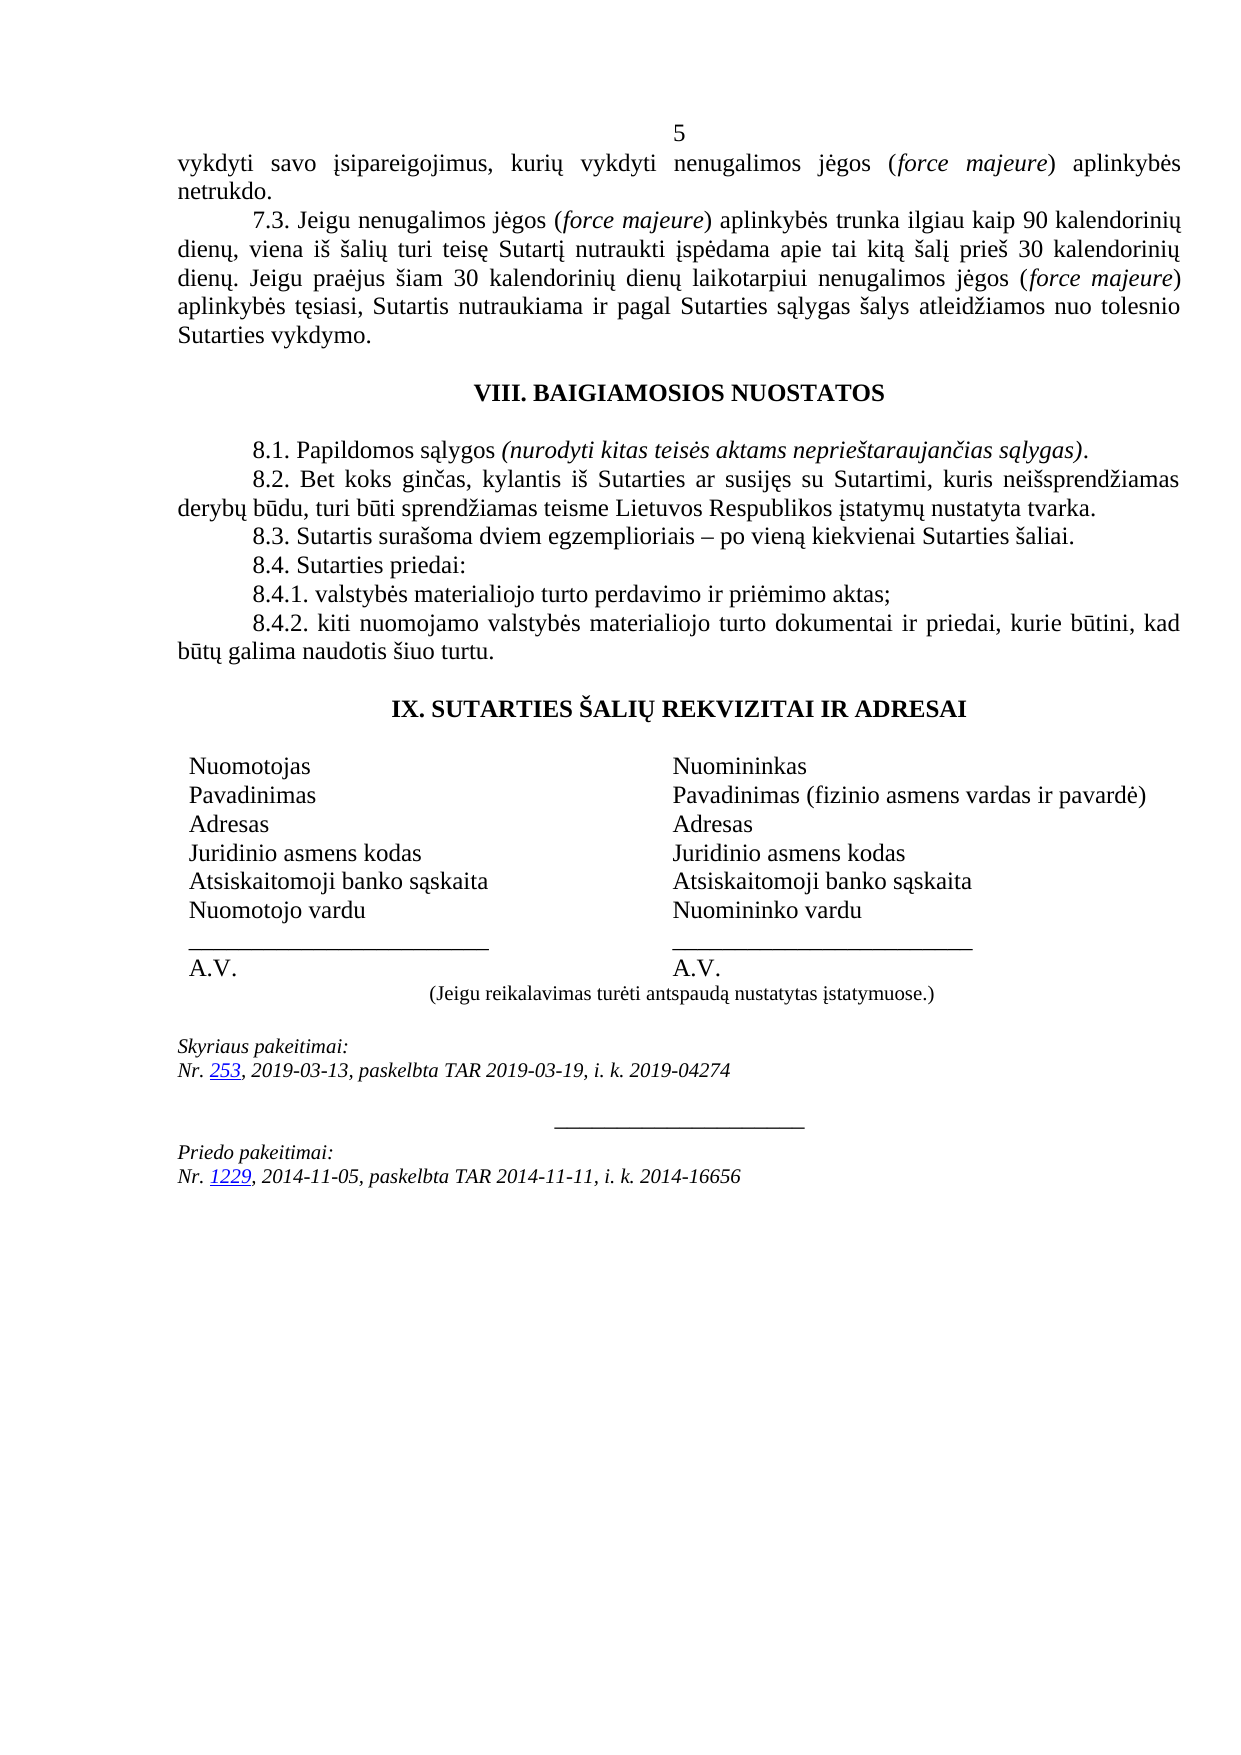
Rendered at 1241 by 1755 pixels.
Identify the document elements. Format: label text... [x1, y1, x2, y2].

text IX. SUTARTIES ŠALIŲ REKVIZITAI IR ADRESAI [177, 694, 1181, 723]
text 8.1. Papildomos sąlygos (nurodyti kitas teisės aktams neprieštaraujančias sąlygas). [177, 435, 1181, 464]
table_header Nuomininkas [661, 751, 1174, 780]
text 7.3. Jeigu nenugalimos jėgos (force majeure) aplinkybės trunka ilgiau kaip 90 kalendorinių dienų, viena iš šalių turi teisę Sutartį nutraukti įspėdama apie tai kitą šalį prieš 30 kalendorinių dienų. Jeigu praėjus šiam 30 kalendorinių dienų laikotarpiui nenugalimos jėgos (force majeure) aplinkybės tęsiasi, Sutartis nutraukiama ir pagal Sutarties sąlygas šalys atleidžiamos nuo tolesnio Sutarties vykdymo. [177, 205, 1181, 349]
text VIII. BAIGIAMOSIOS NUOSTATOS [177, 378, 1181, 406]
text vykdyti savo įsipareigojimus, kurių vykdyti nenugalimos jėgos (force majeure) aplinkybės netrukdo. [177, 148, 1181, 205]
table_cell Juridinio asmens kodas [177, 838, 661, 866]
table_cell ________________________ [177, 924, 661, 953]
table_cell Adresas [661, 809, 1174, 838]
table_cell Pavadinimas (fizinio asmens vardas ir pavardė) [661, 780, 1174, 809]
text 8.2. Bet koks ginčas, kylantis iš Sutarties ar susijęs su Sutartimi, kuris neišsprendžiamas derybų būdu, turi būti sprendžiamas teisme Lietuvos Respublikos įstatymų nustatyta tvarka. [177, 464, 1181, 521]
table_cell Nuomininko vardu [661, 895, 1174, 924]
table_cell Nuomotojo vardu [177, 895, 661, 924]
table_cell ________________________ [661, 924, 1174, 953]
text Priedo pakeitimai: [177, 1140, 1181, 1164]
table_header Nuomotojas [177, 751, 661, 780]
table_cell Adresas [177, 809, 661, 838]
table_cell Atsiskaitomoji banko sąskaita [177, 866, 661, 895]
text 8.4.1. valstybės materialiojo turto perdavimo ir priėmimo aktas; [177, 579, 1181, 608]
text Nr. 1229, 2014-11-05, paskelbta TAR 2014-11-11, i. k. 2014-16656 [177, 1164, 1181, 1188]
text 8.4.2. kiti nuomojamo valstybės materialiojo turto dokumentai ir priedai, kurie būtini, kad būtų galima naudotis šiuo turtu. [177, 608, 1181, 665]
text 8.4. Sutarties priedai: [177, 550, 1181, 579]
table_cell Juridinio asmens kodas [661, 838, 1174, 866]
table_cell Atsiskaitomoji banko sąskaita [661, 866, 1174, 895]
text 8.3. Sutartis surašoma dviem egzemplioriais – po vieną kiekvienai Sutarties šaliai. [177, 521, 1181, 550]
text (Jeigu reikalavimas turėti antspaudą nustatytas įstatymuose.) [177, 981, 1181, 1005]
table_cell A.V. [177, 953, 661, 981]
table_cell Pavadinimas [177, 780, 661, 809]
text Skyriaus pakeitimai: [177, 1034, 1181, 1058]
table_cell A.V. [661, 953, 1174, 981]
text Nr. 253, 2019-03-13, paskelbta TAR 2019-03-19, i. k. 2019-04274 [177, 1058, 1181, 1082]
text –––––––––––––––––––– [177, 1111, 1181, 1140]
